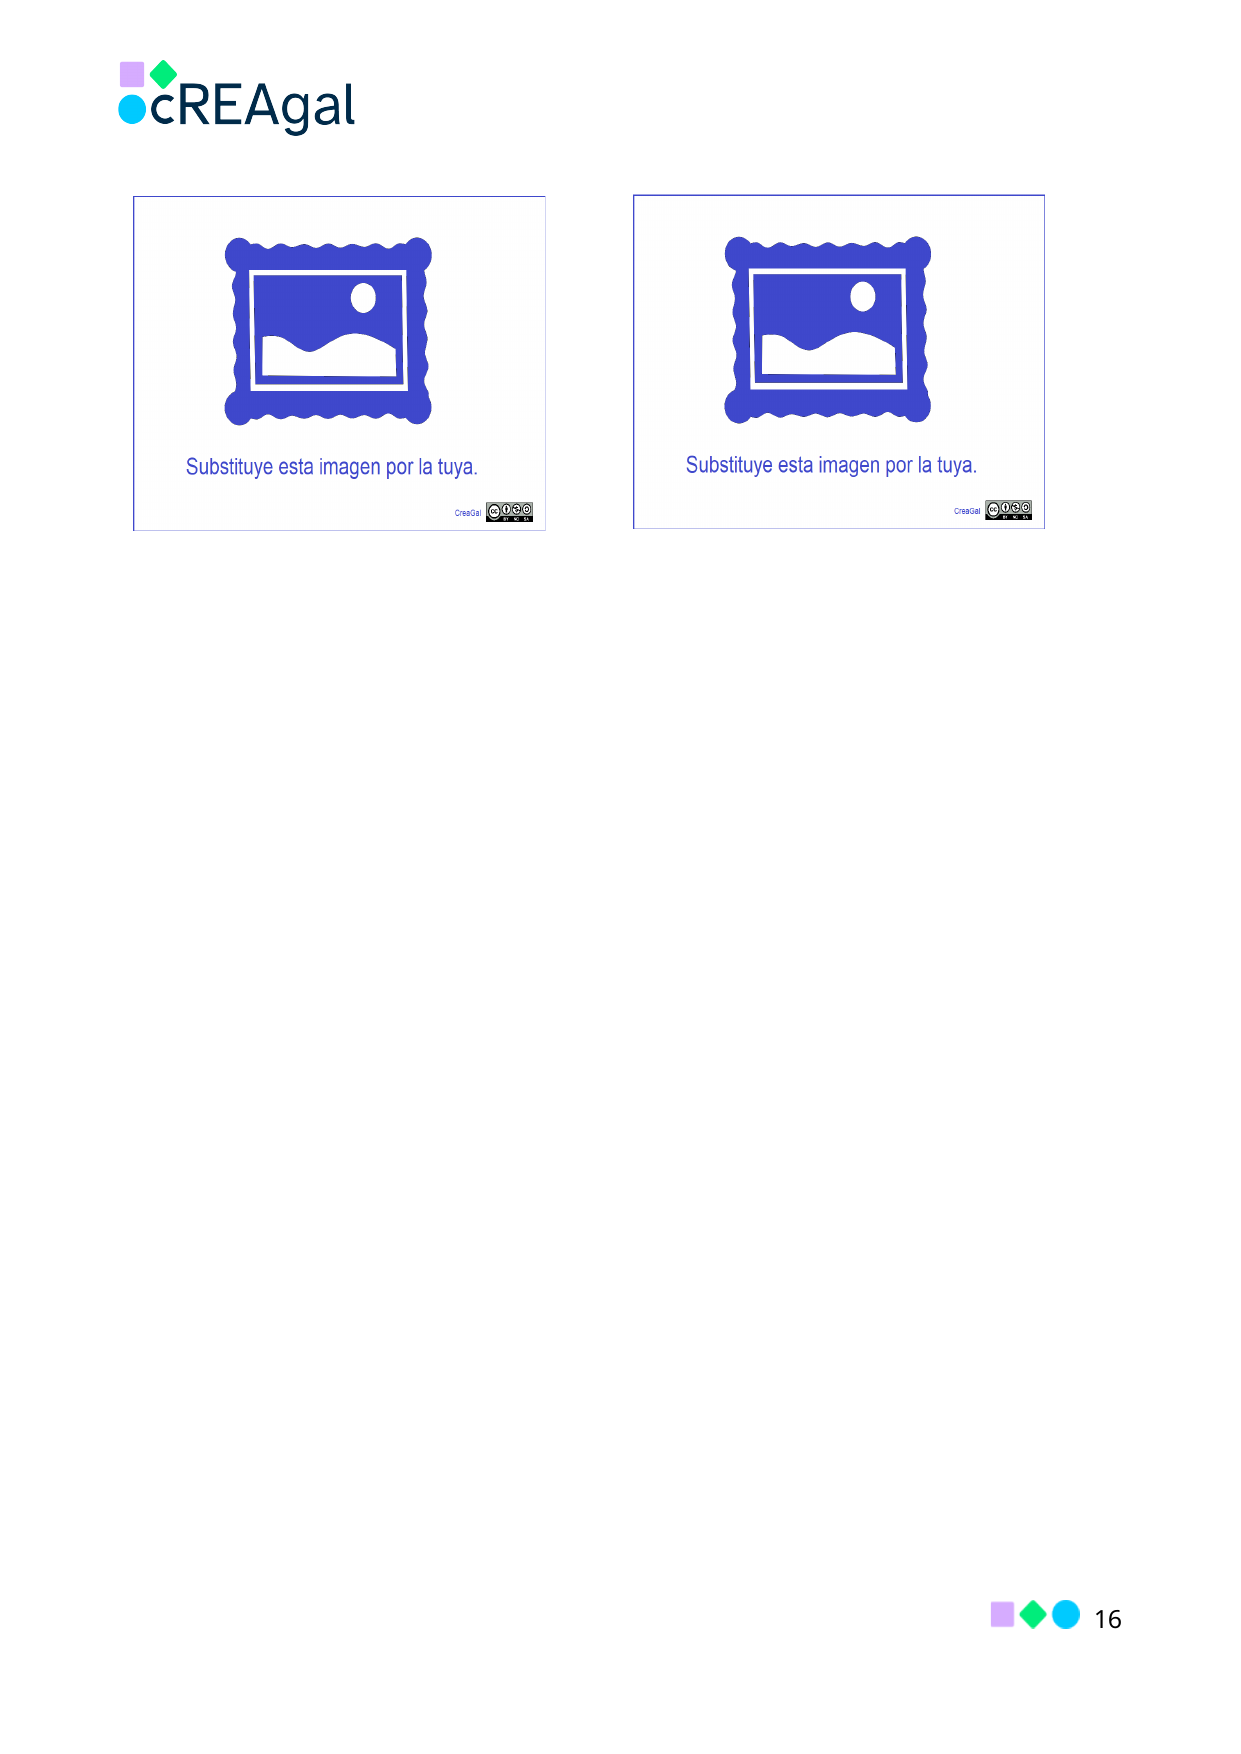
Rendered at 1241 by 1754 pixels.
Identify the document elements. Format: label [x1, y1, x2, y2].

picture [632, 194, 1045, 529]
picture [132, 196, 546, 531]
picture [1069, 1617, 1080, 1629]
picture [990, 1600, 1063, 1629]
picture [1070, 1600, 1080, 1611]
picture [118, 60, 355, 136]
